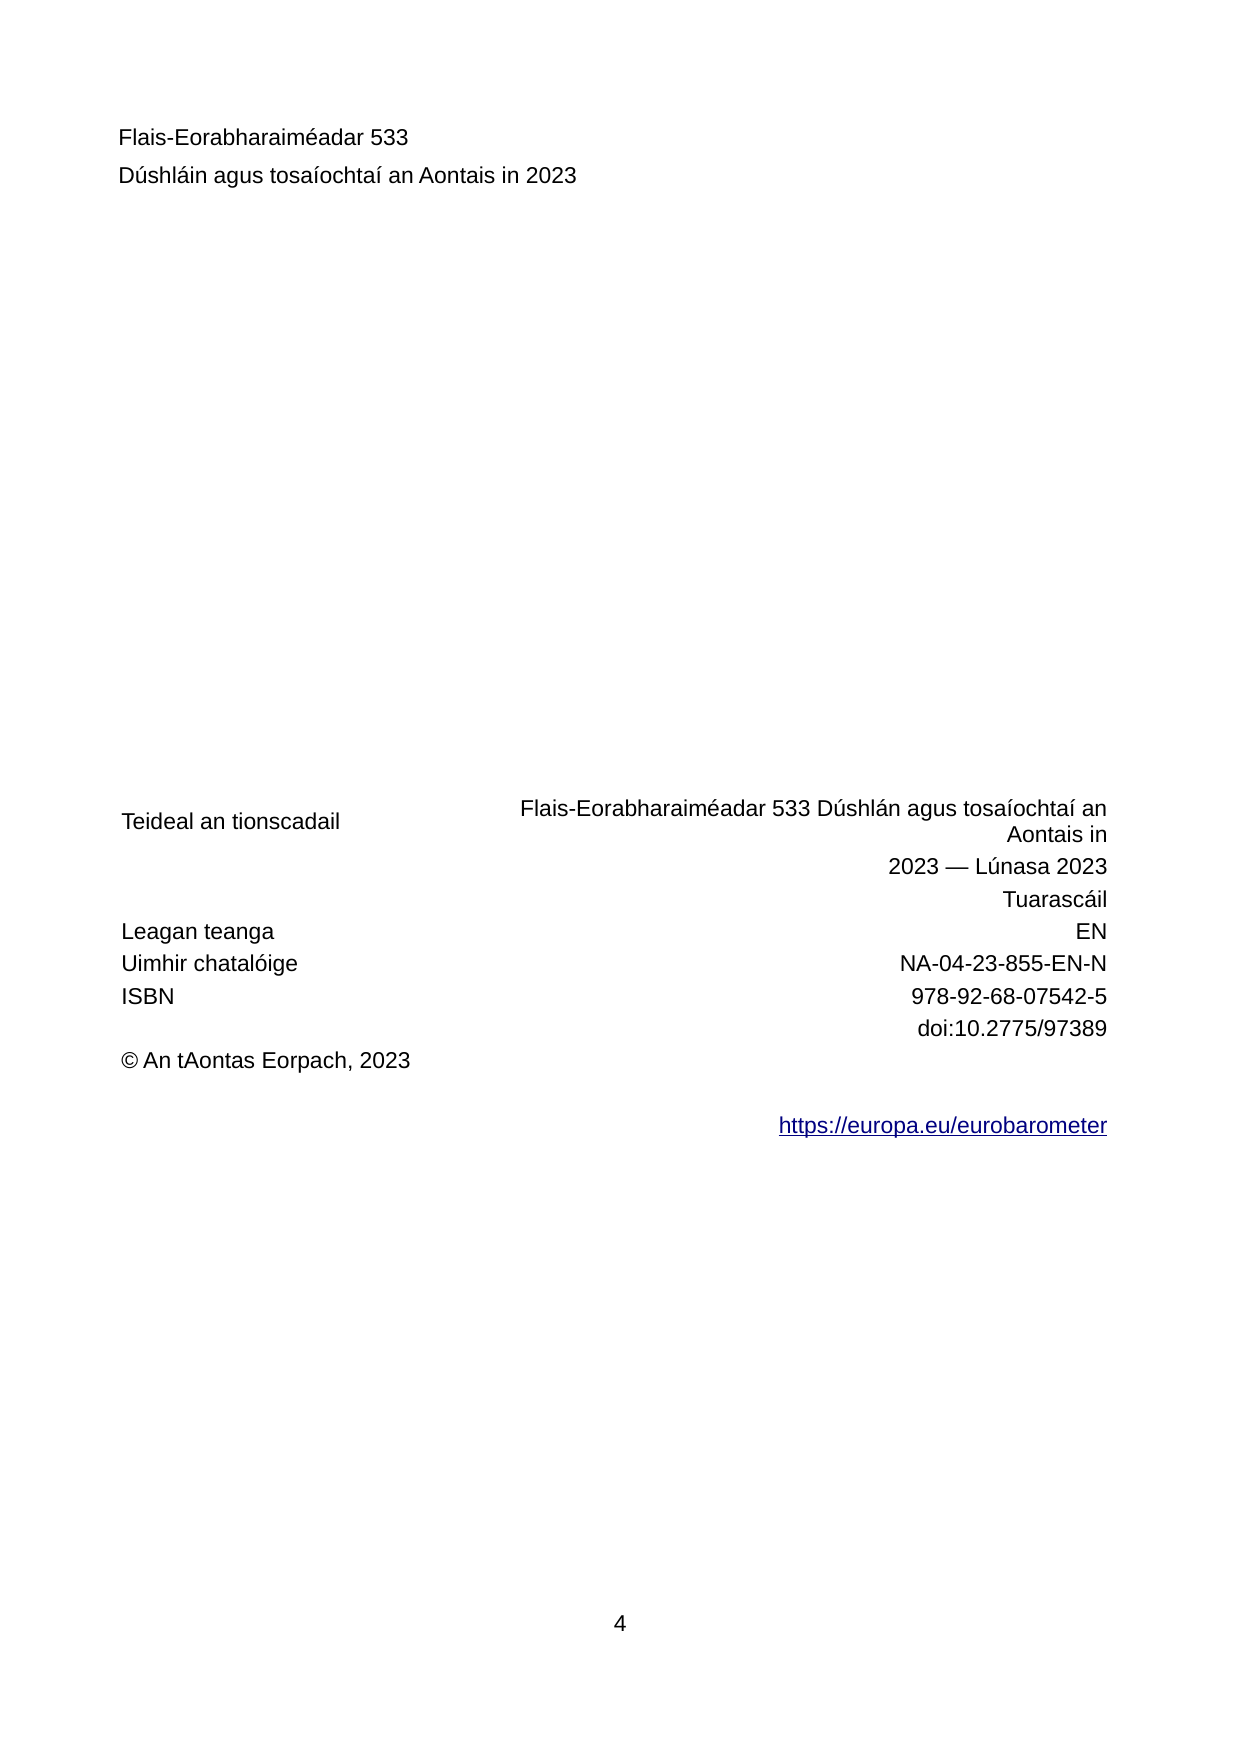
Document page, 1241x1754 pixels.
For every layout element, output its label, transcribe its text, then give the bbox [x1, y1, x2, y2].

table_cell Tuarascáil [496, 883, 1110, 915]
table_cell [118, 883, 496, 915]
table_cell © An tAontas Eorpach, 2023 [118, 1045, 496, 1077]
table_header Teideal an tionscadail [118, 792, 496, 850]
table_cell 2023 — Lúnasa 2023 [496, 850, 1110, 882]
table_cell [118, 1012, 496, 1044]
table_header Flais-Eorabharaiméadar 533 Dúshlán agus tosaíochtaí an Aontais in [496, 792, 1110, 850]
table_cell https://europa.eu/eurobarometer [496, 1109, 1110, 1142]
table_cell Leagan teanga [118, 915, 496, 947]
table_cell NA-04-23-855-EN-N [496, 947, 1110, 980]
table_cell 978-92-68-07542-5 [496, 980, 1110, 1012]
table_cell [118, 1109, 496, 1142]
table_cell ISBN [118, 980, 496, 1012]
table_cell [118, 850, 496, 882]
table_cell doi:10.2775/97389 [496, 1012, 1110, 1044]
table_cell [496, 1077, 1110, 1109]
table_cell Uimhir chatalóige [118, 947, 496, 980]
table_cell EN [496, 915, 1110, 947]
table_cell [496, 1045, 1110, 1077]
table_cell [118, 1077, 496, 1109]
